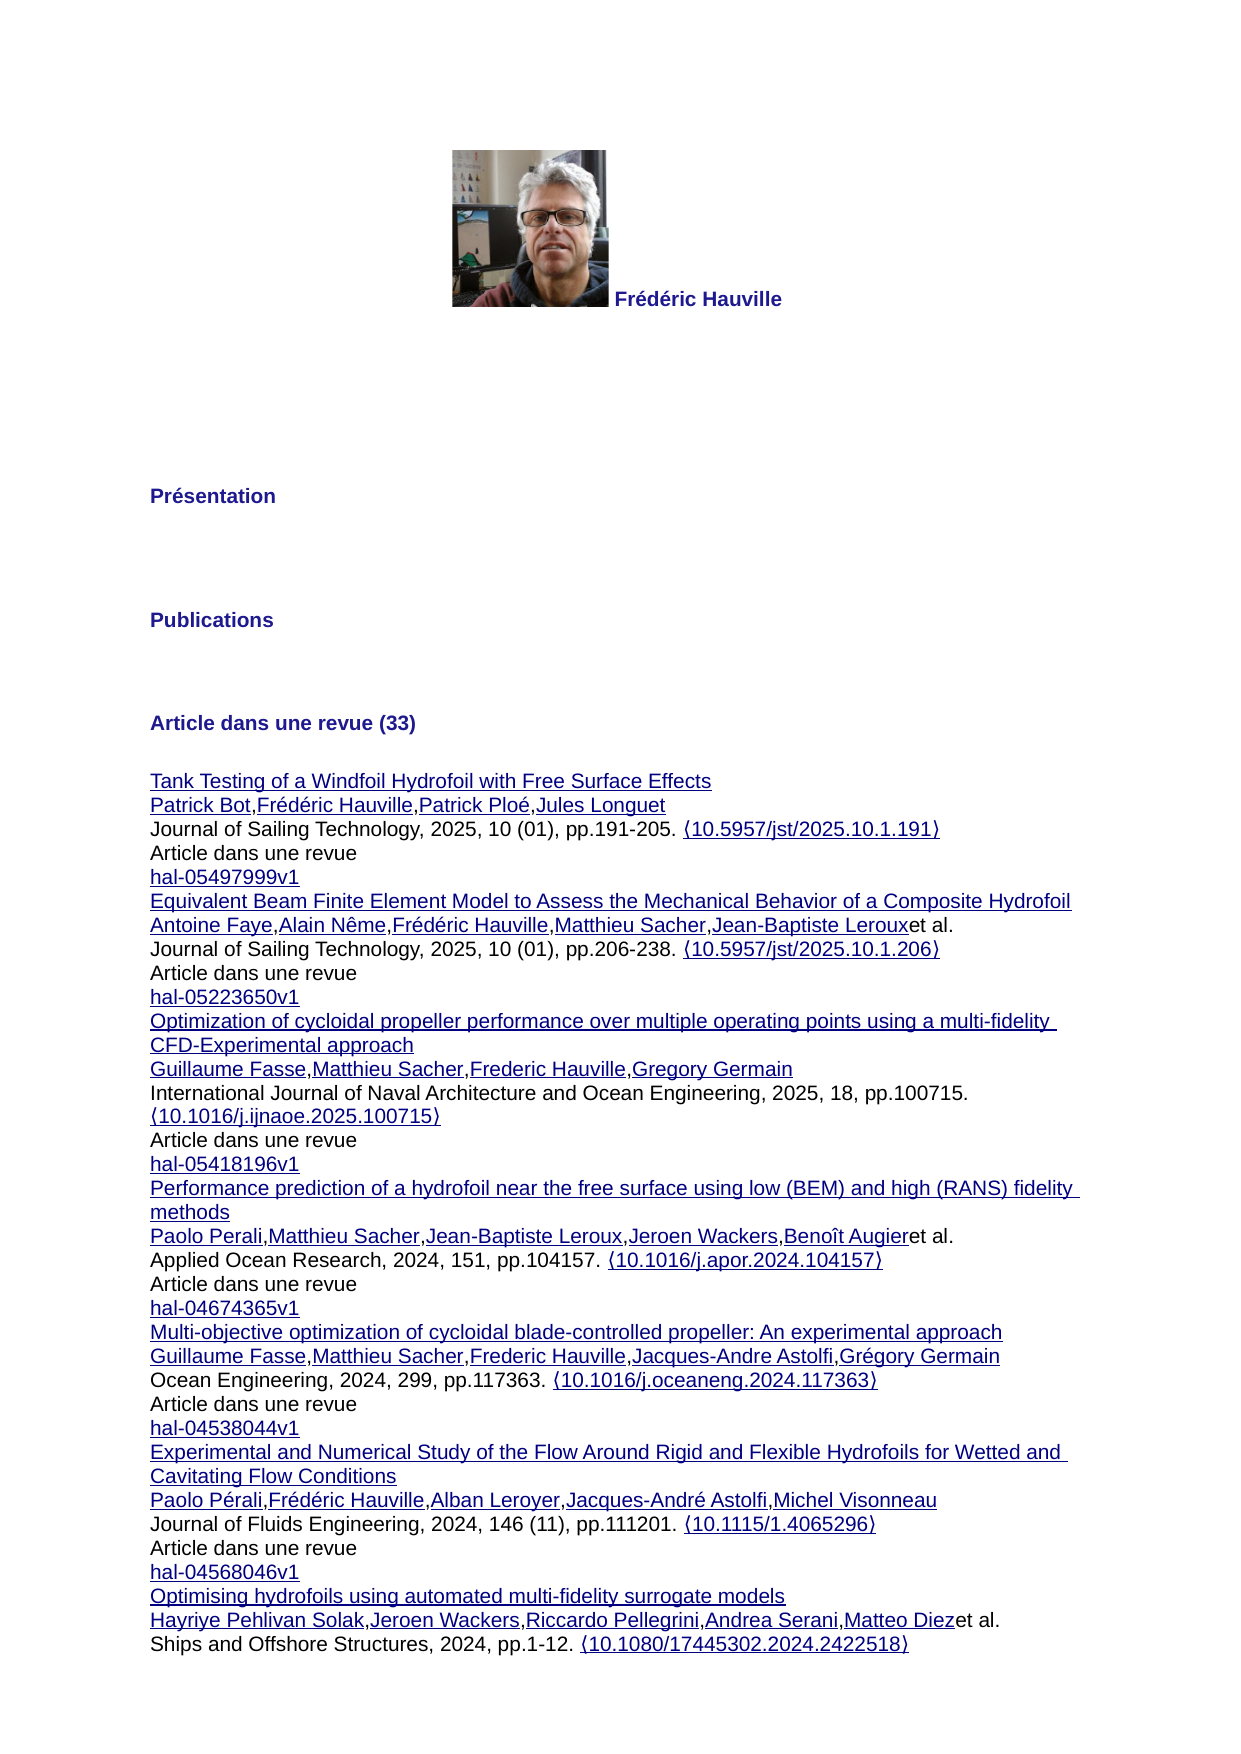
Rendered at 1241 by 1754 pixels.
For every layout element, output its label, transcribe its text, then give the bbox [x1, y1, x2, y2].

subtitle Article dans une revue (33) [150, 711, 1090, 734]
table_cell Multi-objective optimization of cycloidal blade-controlled propeller: An experimental approach Guillaume Fasse,Matthieu Sacher,Frederic Hauville,Jacques-Andre Astolfi,Grégory Germain Ocean Engineering, 2024, 299, pp.117363. ⟨10.1016/j.oceaneng.2024.117363⟩ Article dans une revue hal-04538044v1 [150, 1320, 1090, 1440]
picture [452, 150, 609, 307]
table_header Tank Testing of a Windfoil Hydrofoil with Free Surface Effects Patrick Bot,Frédéric Hauville,Patrick Ploé,Jules Longuet Journal of Sailing Technology, 2025, 10 (01), pp.191-205. ⟨10.5957/jst/2025.10.1.191⟩ Article dans une revue hal-05497999v1 [150, 769, 1090, 889]
table_cell Experimental and Numerical Study of the Flow Around Rigid and Flexible Hydrofoils for Wetted and Cavitating Flow Conditions Paolo Pérali,Frédéric Hauville,Alban Leroyer,Jacques-André Astolfi,Michel Visonneau Journal of Fluids Engineering, 2024, 146 (11), pp.111201. ⟨10.1115/1.4065296⟩ Article dans une revue hal-04568046v1 [150, 1440, 1090, 1583]
subtitle Frédéric Hauville [150, 150, 1090, 311]
table_cell Performance prediction of a hydrofoil near the free surface using low (BEM) and high (RANS) fidelity methods Paolo Perali,Matthieu Sacher,Jean-Baptiste Leroux,Jeroen Wackers,Benoît Augieret al. Applied Ocean Research, 2024, 151, pp.104157. ⟨10.1016/j.apor.2024.104157⟩ Article dans une revue hal-04674365v1 [150, 1176, 1090, 1320]
subtitle Présentation [150, 483, 1090, 507]
table_cell Optimization of cycloidal propeller performance over multiple operating points using a multi-fidelity CFD-Experimental approach Guillaume Fasse,Matthieu Sacher,Frederic Hauville,Gregory Germain International Journal of Naval Architecture and Ocean Engineering, 2025, 18, pp.100715. ⟨10.1016/j.ijnaoe.2025.100715⟩ Article dans une revue hal-05418196v1 [150, 1009, 1090, 1176]
table_cell Equivalent Beam Finite Element Model to Assess the Mechanical Behavior of a Composite Hydrofoil Antoine Faye,Alain Nême,Frédéric Hauville,Matthieu Sacher,Jean-Baptiste Lerouxet al. Journal of Sailing Technology, 2025, 10 (01), pp.206-238. ⟨10.5957/jst/2025.10.1.206⟩ Article dans une revue hal-05223650v1 [150, 889, 1090, 1008]
subtitle Publications [150, 607, 1090, 631]
table_cell Optimising hydrofoils using automated multi-fidelity surrogate models Hayriye Pehlivan Solak,Jeroen Wackers,Riccardo Pellegrini,Andrea Serani,Matteo Diezet al. Ships and Offshore Structures, 2024, pp.1-12. ⟨10.1080/17445302.2024.2422518⟩ [150, 1584, 1090, 1655]
